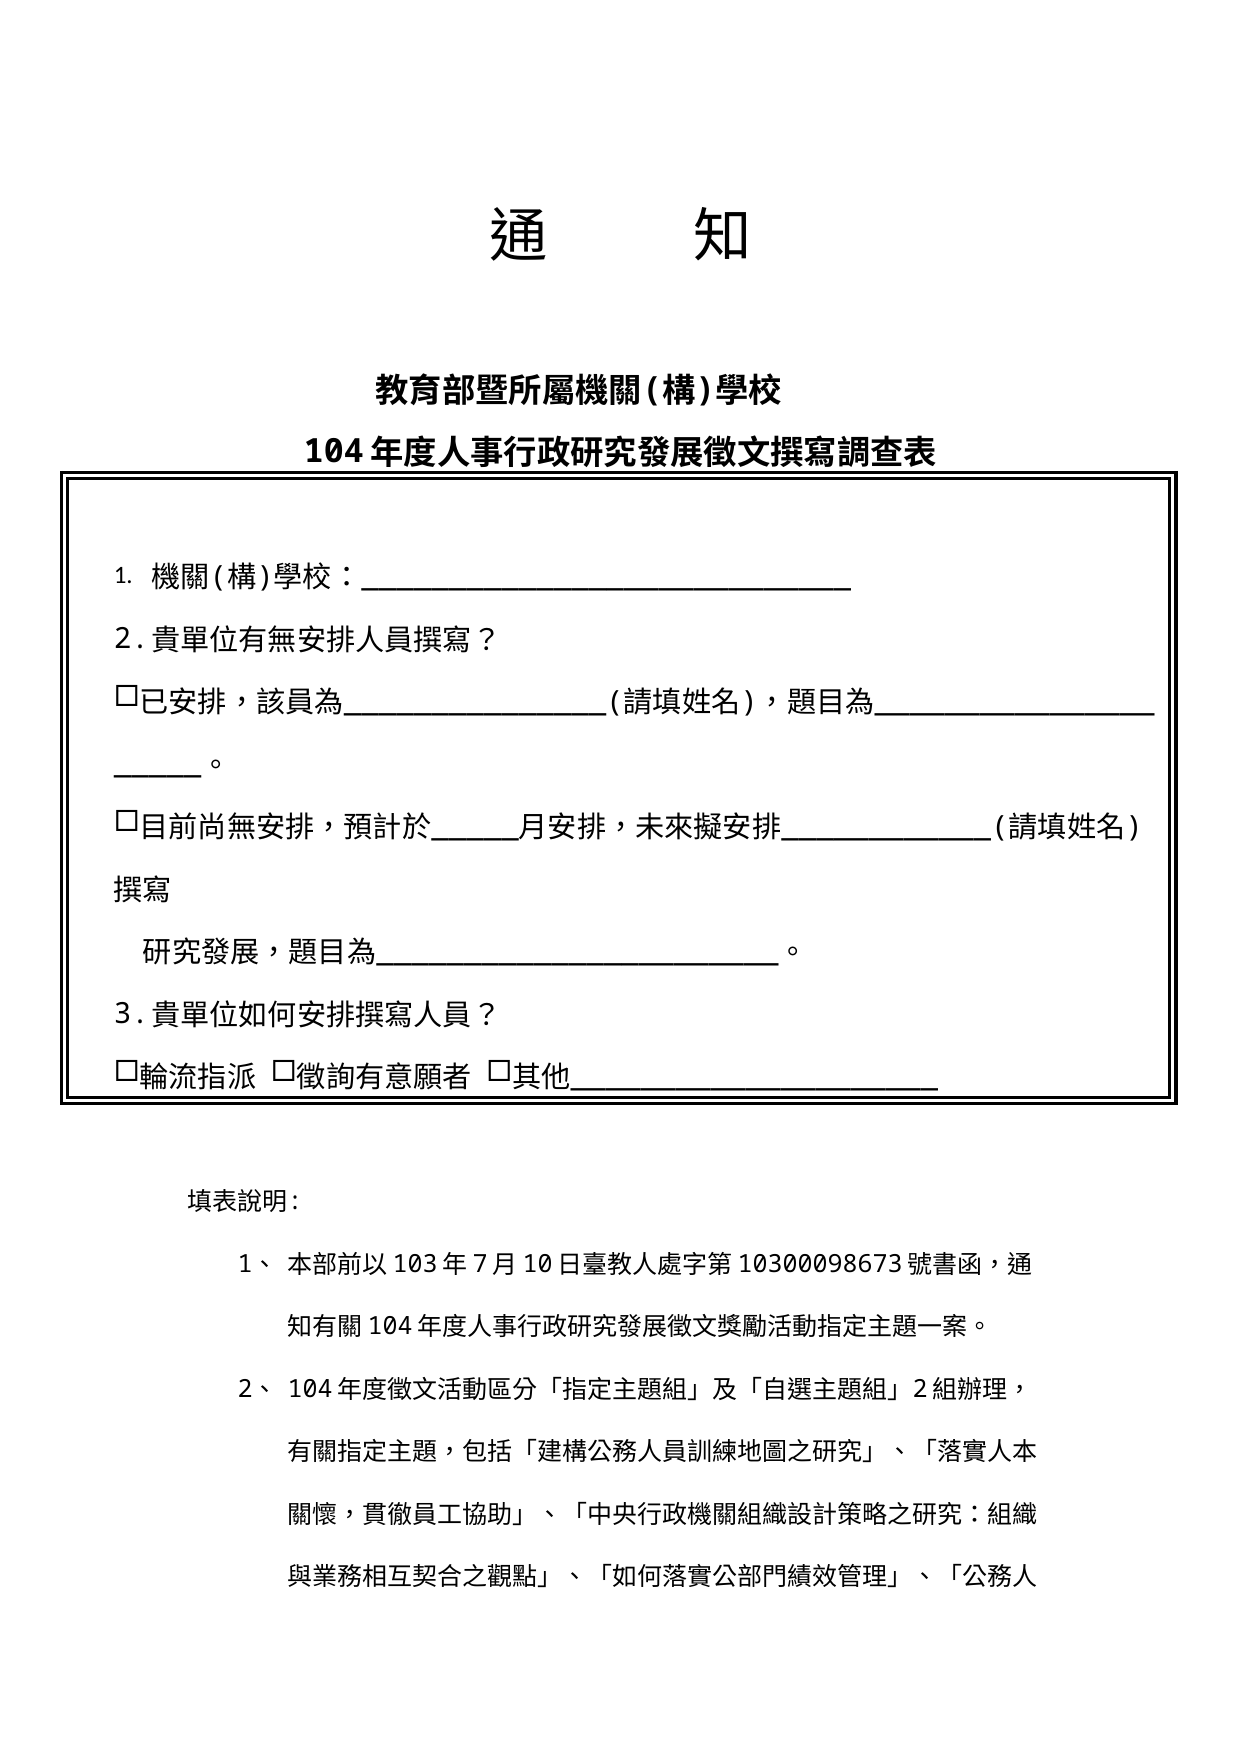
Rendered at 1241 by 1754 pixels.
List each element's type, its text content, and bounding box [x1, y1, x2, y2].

list 104年度徵文活動區分「指定主題組」及「自選主題組」2組辦理，有關指定主題，包括「建構公務人員訓練地圖之研究」、「落實人本關懷，貫徹員工協助」、「中央行政機關組織設計策略之研究：組織與業務相互契合之觀點」、「如何落實公部門績效管理」、「公務人 [237, 1346, 1053, 1596]
list 本部前以103年7月10日臺教人處字第10300098673號書函，通知有關104年度人事行政研究發展徵文獎勵活動指定主題一案。 [237, 1221, 1053, 1346]
text 教育部暨所屬機關(構)學校 [187, 346, 1053, 408]
table_header 機關(構)學校：____________________________ 貴單位有無安排人員撰寫？ 已安排，該員為_______________(請填姓名)，題目為_____________________。 目前尚無安排，預計於_____月安排，未來擬安排____________(請填姓名)撰寫 研究發展，題目為_______________________。 貴單位如何安排撰寫人員？ 輪流指派 徵詢有意願者 其他_____________________ [65, 474, 1173, 1096]
text 填表說明: [187, 1158, 1053, 1221]
text 通 知 [187, 158, 1053, 283]
text 104年度人事行政研究發展徵文撰寫調查表 [187, 408, 1053, 471]
